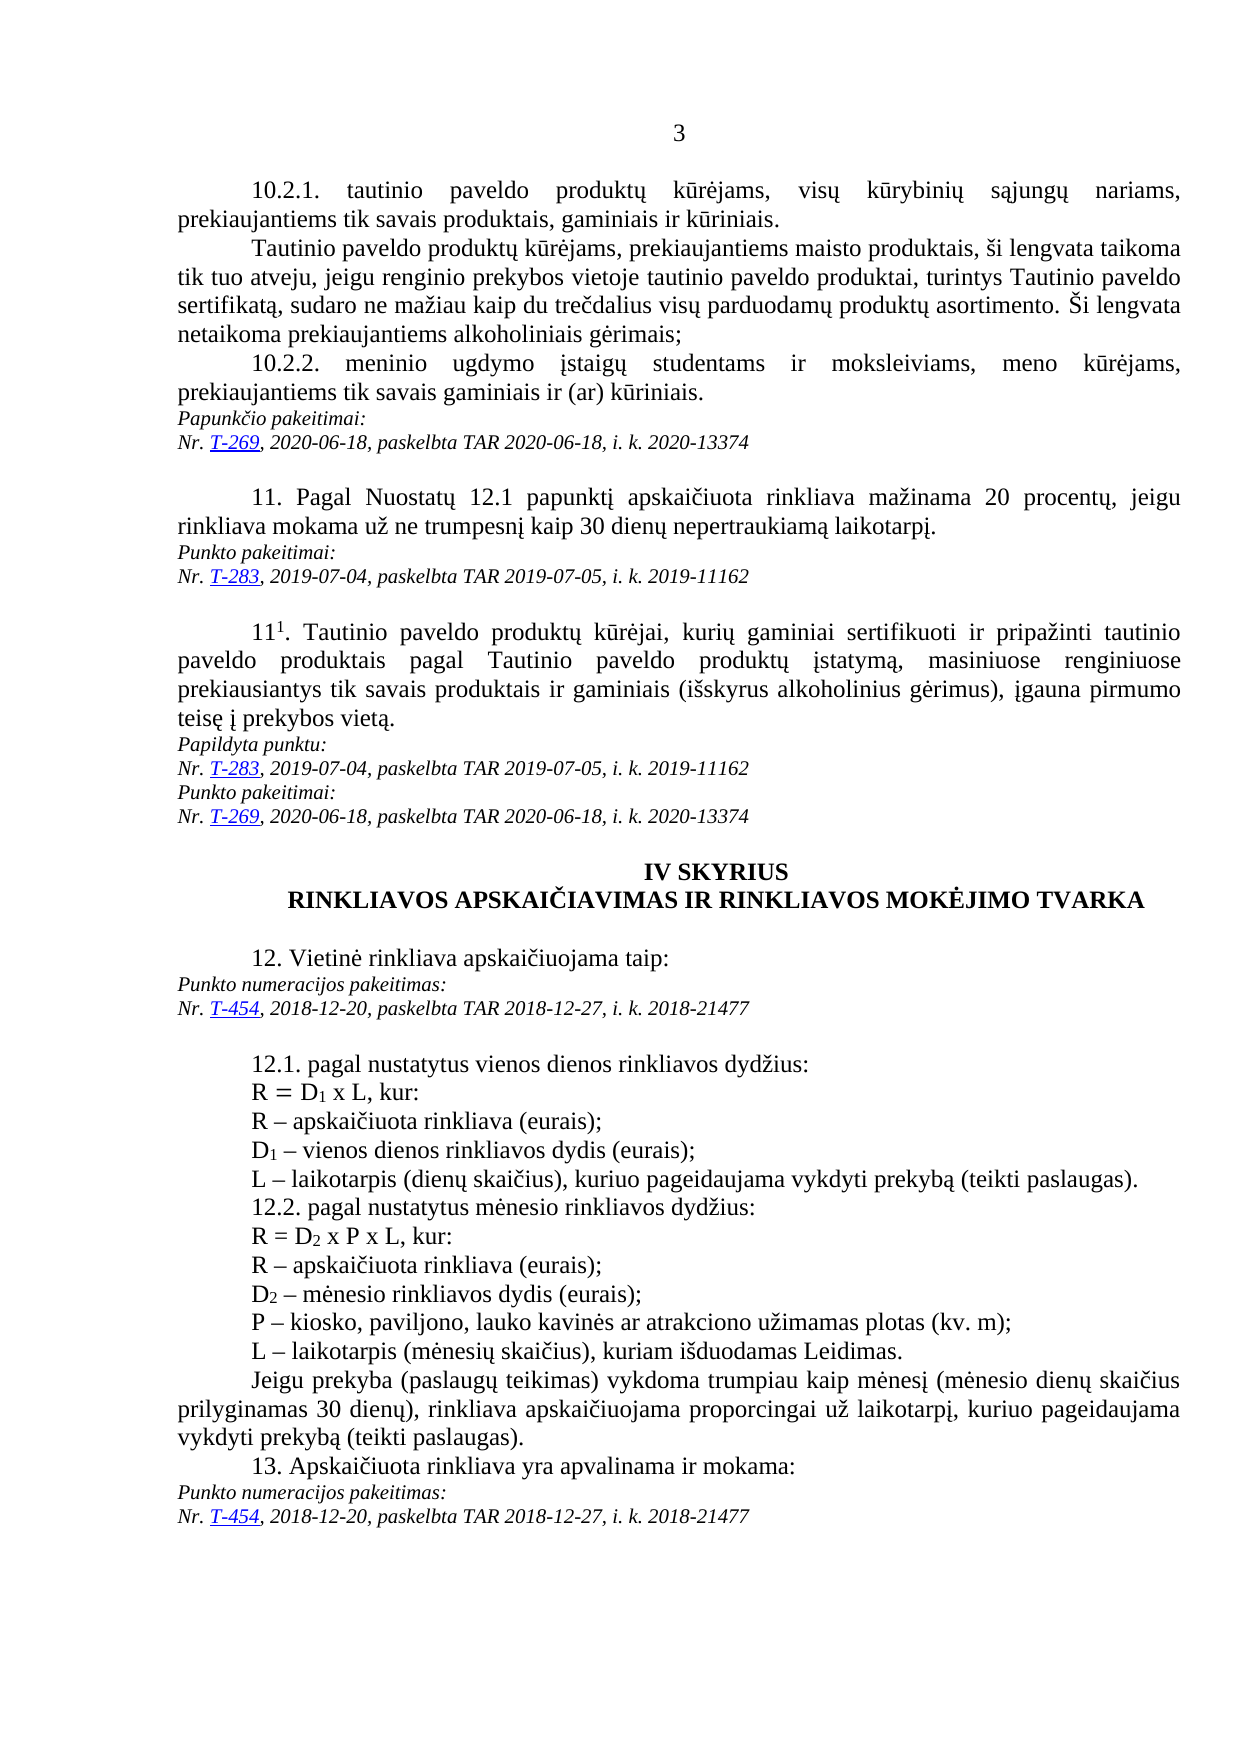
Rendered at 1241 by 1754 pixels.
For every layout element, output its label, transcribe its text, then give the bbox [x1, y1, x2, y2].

text IV SKYRIUS [177, 857, 1181, 886]
text Papildyta punktu: [177, 732, 1181, 756]
text Nr. T-269, 2020-06-18, paskelbta TAR 2020-06-18, i. k. 2020-13374 [177, 804, 1181, 828]
text 10.2.1. tautinio paveldo produktų kūrėjams, visų kūrybinių sąjungų nariams, prekiaujantiems tik savais produktais, gaminiais ir kūriniais. [177, 176, 1181, 233]
text RINKLIAVOS APSKAIČIAVIMAS IR RINKLIAVOS MOKĖJIMO TVARKA [177, 886, 1181, 914]
text Tautinio paveldo produktų kūrėjams, prekiaujantiems maisto produktais, ši lengvata taikoma tik tuo atveju, jeigu renginio prekybos vietoje tautinio paveldo produktai, turintys Tautinio paveldo sertifikatą, sudaro ne mažiau kaip du trečdalius visų parduodamų produktų asortimento. Ši lengvata netaikoma prekiaujantiems alkoholiniais gėrimais; [177, 233, 1181, 348]
text 10.2.2. meninio ugdymo įstaigų studentams ir moksleiviams, meno kūrėjams, prekiaujantiems tik savais gaminiais ir (ar) kūriniais. [177, 348, 1181, 406]
text 11. Pagal Nuostatų 12.1 papunktį apskaičiuota rinkliava mažinama 20 procentų, jeigu rinkliava mokama už ne trumpesnį kaip 30 dienų nepertraukiamą laikotarpį. [177, 482, 1181, 540]
text Nr. T-454, 2018-12-20, paskelbta TAR 2018-12-27, i. k. 2018-21477 [177, 1504, 1181, 1528]
text 12.2. pagal nustatytus mėnesio rinkliavos dydžius: [177, 1192, 1181, 1221]
text Nr. T-283, 2019-07-04, paskelbta TAR 2019-07-05, i. k. 2019-11162 [177, 756, 1181, 780]
text Punkto numeracijos pakeitimas: [177, 1480, 1181, 1504]
text Nr. T-454, 2018-12-20, paskelbta TAR 2018-12-27, i. k. 2018-21477 [177, 996, 1181, 1020]
text Punkto numeracijos pakeitimas: [177, 972, 1181, 996]
text D1 – vienos dienos rinkliavos dydis (eurais); [177, 1135, 1181, 1164]
text D2 – mėnesio rinkliavos dydis (eurais); [177, 1279, 1181, 1307]
text 12. Vietinė rinkliava apskaičiuojama taip: [177, 943, 1181, 972]
text Papunkčio pakeitimai: [177, 406, 1181, 430]
text Punkto pakeitimai: [177, 780, 1181, 804]
text Nr. T-269, 2020-06-18, paskelbta TAR 2020-06-18, i. k. 2020-13374 [177, 430, 1181, 454]
text Punkto pakeitimai: [177, 540, 1181, 564]
text 111. Tautinio paveldo produktų kūrėjai, kurių gaminiai sertifikuoti ir pripažinti tautinio paveldo produktais pagal Tautinio paveldo produktų įstatymą, masiniuose renginiuose prekiausiantys tik savais produktais ir gaminiais (išskyrus alkoholinius gėrimus), įgauna pirmumo teisę į prekybos vietą. [177, 617, 1181, 732]
text Nr. T-283, 2019-07-04, paskelbta TAR 2019-07-05, i. k. 2019-11162 [177, 564, 1181, 588]
text Jeigu prekyba (paslaugų teikimas) vykdoma trumpiau kaip mėnesį (mėnesio dienų skaičius prilyginamas 30 dienų), rinkliava apskaičiuojama proporcingai už laikotarpį, kuriuo pageidaujama vykdyti prekybą (teikti paslaugas). [177, 1365, 1181, 1451]
text R = D2 x P x L, kur: [177, 1221, 1181, 1250]
text 13. Apskaičiuota rinkliava yra apvalinama ir mokama: [177, 1451, 1181, 1480]
text R – apskaičiuota rinkliava (eurais); [177, 1106, 1181, 1135]
text P – kiosko, paviljono, lauko kavinės ar atrakciono užimamas plotas (kv. m); [177, 1307, 1181, 1336]
text R  D1 x L, kur: [177, 1077, 1181, 1106]
text 12.1. pagal nustatytus vienos dienos rinkliavos dydžius: [177, 1049, 1181, 1077]
text L – laikotarpis (dienų skaičius), kuriuo pageidaujama vykdyti prekybą (teikti paslaugas). [177, 1164, 1181, 1192]
text R – apskaičiuota rinkliava (eurais); [177, 1250, 1181, 1279]
text L – laikotarpis (mėnesių skaičius), kuriam išduodamas Leidimas. [177, 1336, 1181, 1365]
